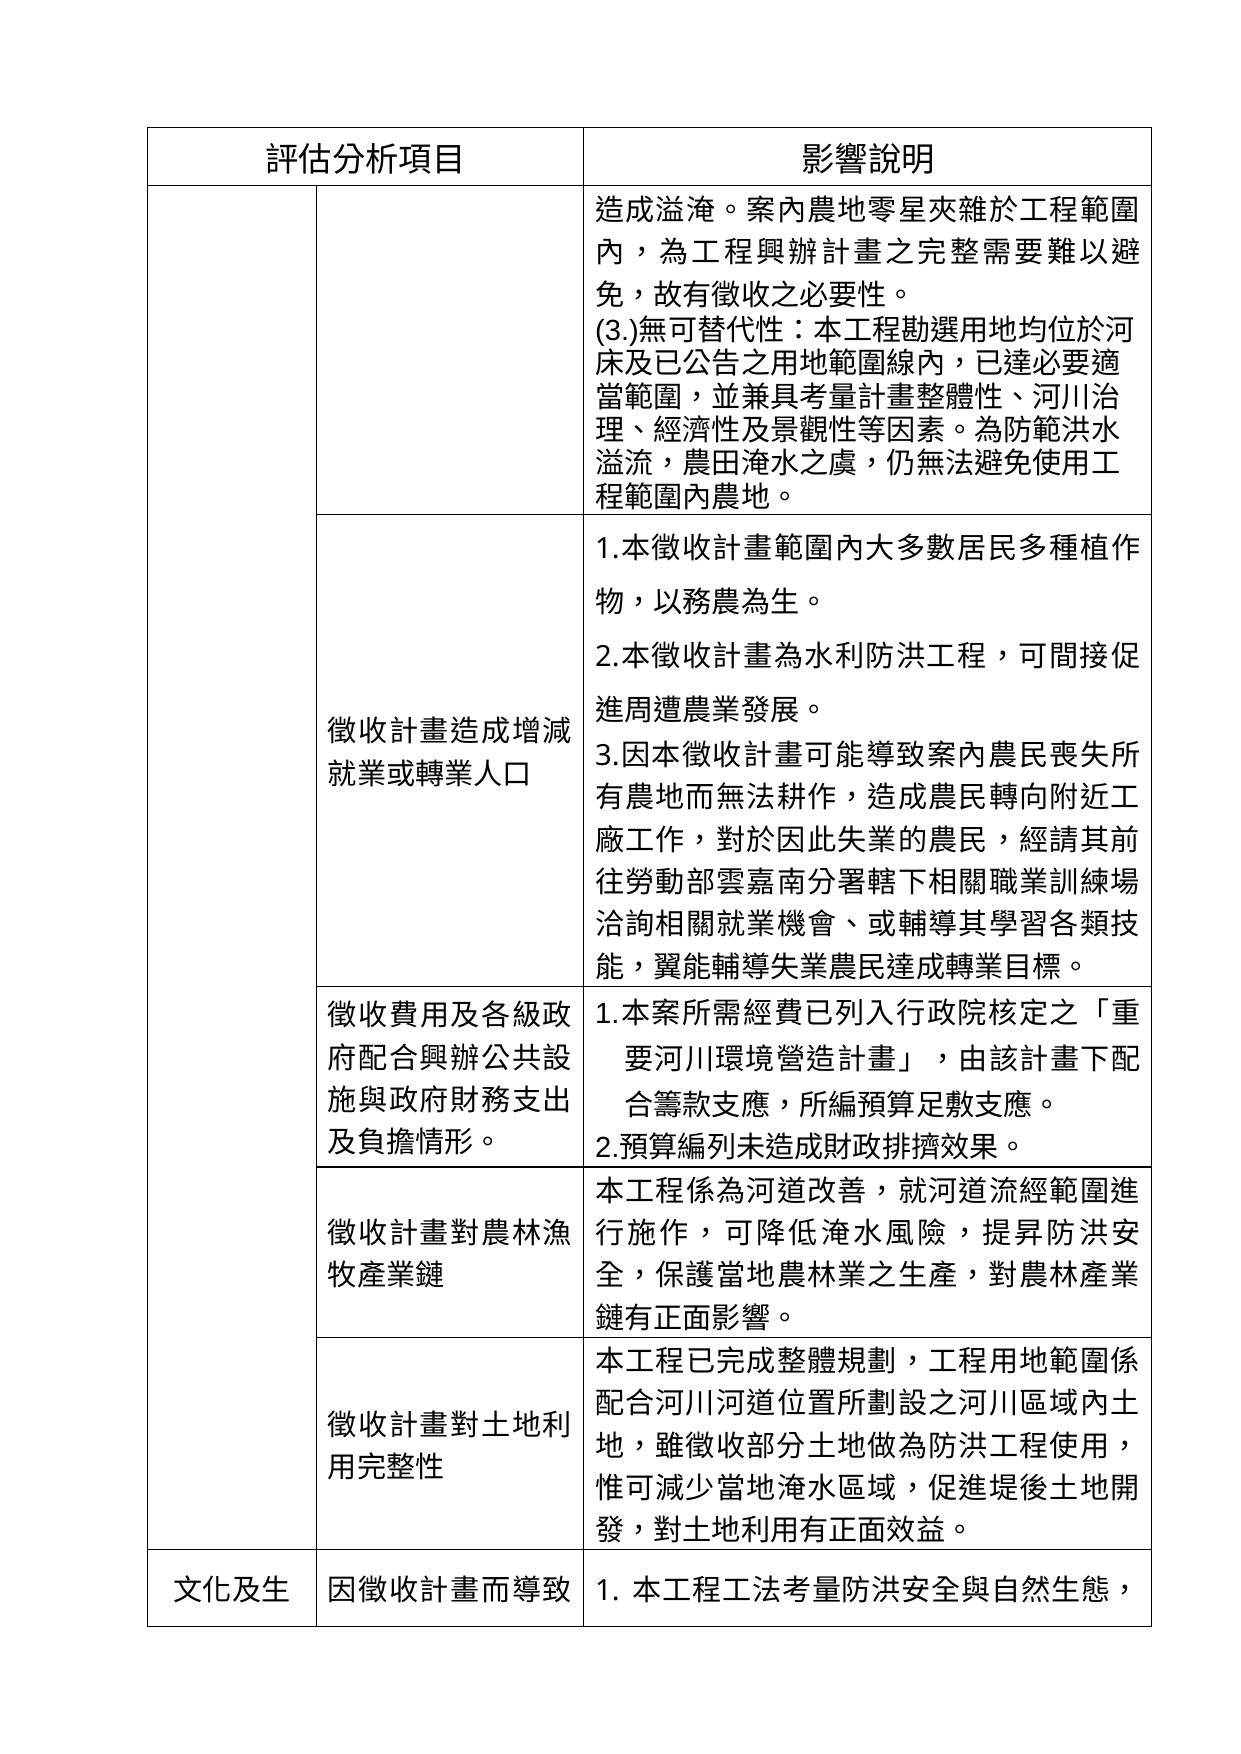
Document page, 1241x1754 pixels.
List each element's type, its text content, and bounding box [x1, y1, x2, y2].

table_cell 本工程已完成整體規劃，工程用地範圍係配合河川河道位置所劃設之河川區域內土地，雖徵收部分土地做為防洪工程使用，惟可減少當地淹水區域，促進堤後土地開發，對土地利用有正面效益。 [584, 1338, 1151, 1549]
table_cell 文化及生 [148, 1550, 316, 1626]
table_header 評估分析項目 [148, 128, 583, 185]
table_cell [317, 186, 583, 514]
table_cell [148, 186, 316, 1549]
table_cell 本工程工法考量防洪安全與自然生態， [584, 1550, 1151, 1626]
table_cell 因徵收計畫而導致 [317, 1550, 583, 1626]
table_cell 本工程係為河道改善，就河道流經範圍進行施作，可降低淹水風險，提昇防洪安全，保護當地農林業之生產，對農林產業鏈有正面影響。 [584, 1168, 1151, 1337]
table_cell 1.本徵收計畫範圍內大多數居民多種植作物，以務農為生。 2.本徵收計畫為水利防洪工程，可間接促進周遭農業發展。 3.因本徵收計畫可能導致案內農民喪失所有農地而無法耕作，造成農民轉向附近工廠工作，對於因此失業的農民，經請其前往勞動部雲嘉南分署轄下相關職業訓練場洽詢相關就業機會、或輔導其學習各類技能，翼能輔導失業農民達成轉業目標。 [584, 515, 1151, 986]
table_cell 造成溢淹。案內農地零星夾雜於工程範圍內，為工程興辦計畫之完整需要難以避免，故有徵收之必要性。 (3.)無可替代性：本工程勘選用地均位於河床及已公告之用地範圍線內，已達必要適當範圍，並兼具考量計畫整體性、河川治理、經濟性及景觀性等因素。為防範洪水溢流，農田淹水之虞，仍無法避免使用工程範圍內農地。 [584, 186, 1151, 514]
table_header 影響說明 [584, 128, 1151, 185]
table_cell 徵收計畫對農林漁牧產業鏈 [317, 1168, 583, 1337]
table_cell 徵收費用及各級政府配合興辦公共設施與政府財務支出及負擔情形。 [317, 987, 583, 1166]
table_cell 1.本案所需經費已列入行政院核定之「重要河川環境營造計畫」，由該計畫下配合籌款支應，所編預算足敷支應。 2.預算編列未造成財政排擠效果。 [584, 987, 1151, 1166]
table_cell 徵收計畫造成增減就業或轉業人口 [317, 515, 583, 986]
table_cell 徵收計畫對土地利用完整性 [317, 1338, 583, 1549]
